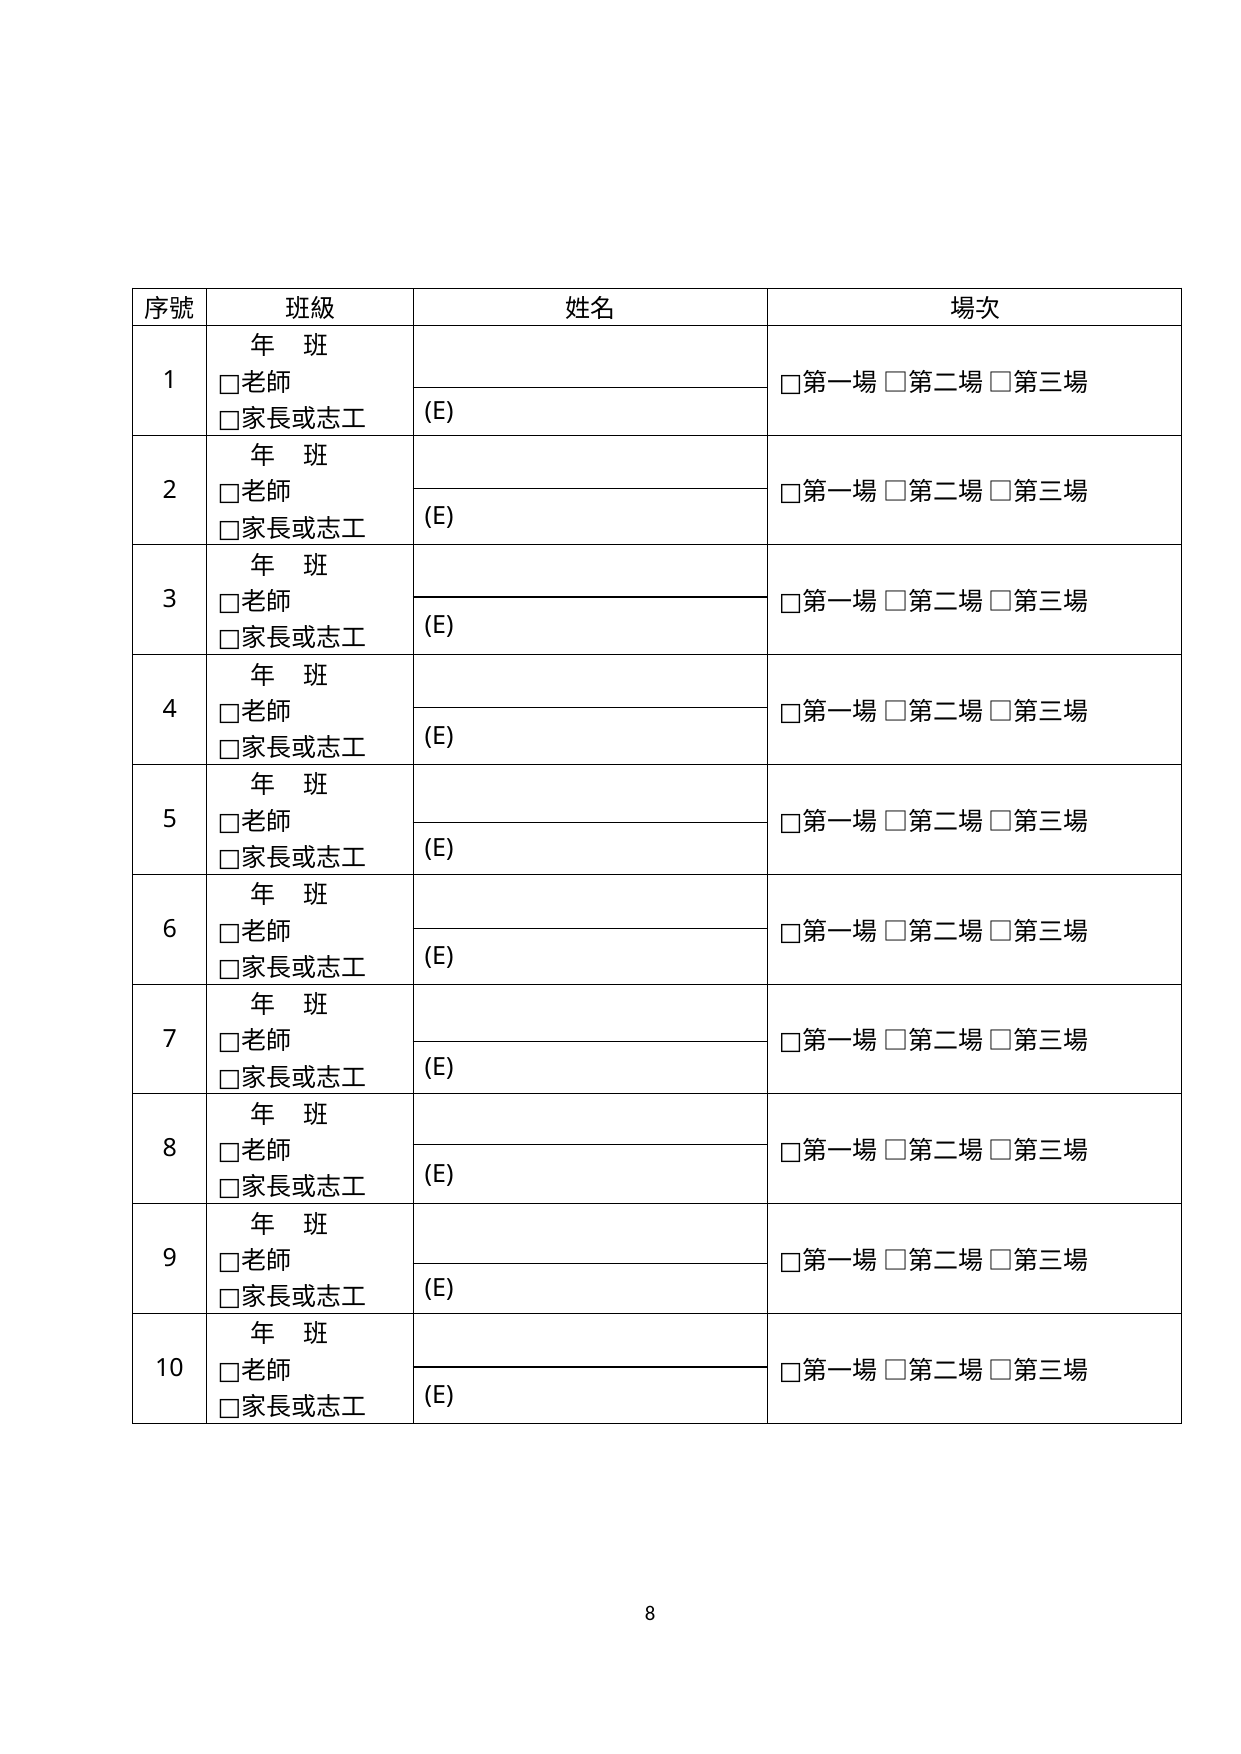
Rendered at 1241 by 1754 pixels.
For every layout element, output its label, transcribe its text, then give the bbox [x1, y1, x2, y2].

table_cell 年 班 □老師 □家長或志工 [207, 765, 413, 874]
table_cell (E) [414, 1042, 767, 1093]
table_cell 10 [133, 1314, 206, 1423]
table_cell 年 班 □老師 □家長或志工 [207, 436, 413, 544]
table_cell 8 [133, 1094, 206, 1203]
table_cell (E) [414, 1145, 767, 1203]
table_cell [414, 875, 767, 928]
table_cell [414, 655, 767, 707]
table_cell (E) [414, 823, 767, 874]
table_cell 年 班 □老師 □家長或志工 [207, 545, 413, 654]
table_cell 年 班 □老師 □家長或志工 [207, 1094, 413, 1203]
table_cell [414, 545, 767, 596]
table_header 序號 [133, 289, 206, 325]
table_cell 2 [133, 436, 206, 544]
table_cell [414, 1314, 767, 1366]
table_cell [414, 765, 767, 822]
table_cell 年 班 □老師 □家長或志工 [207, 985, 413, 1093]
table_cell □第一場 □第二場 □第三場 [768, 765, 1181, 874]
table_cell □第一場 □第二場 □第三場 [768, 545, 1181, 654]
table_cell (E) [414, 598, 767, 654]
table_cell □第一場 □第二場 □第三場 [768, 655, 1181, 764]
table_cell □第一場 □第二場 □第三場 [768, 1094, 1181, 1203]
table_cell (E) [414, 929, 767, 983]
table_cell [414, 326, 767, 387]
table_cell 5 [133, 765, 206, 874]
table_cell 9 [133, 1204, 206, 1313]
table_cell (E) [414, 489, 767, 544]
table_cell 6 [133, 875, 206, 983]
table_cell 7 [133, 985, 206, 1093]
table_cell □第一場 □第二場 □第三場 [768, 1314, 1181, 1423]
table_cell (E) [414, 388, 767, 434]
table_cell 年 班 □老師 □家長或志工 [207, 326, 413, 434]
table_cell [414, 1094, 767, 1144]
table_cell □第一場 □第二場 □第三場 [768, 1204, 1181, 1313]
table_cell [414, 1204, 767, 1263]
table_header 姓名 [414, 289, 767, 325]
table_cell □第一場 □第二場 □第三場 [768, 875, 1181, 983]
table_cell □第一場 □第二場 □第三場 [768, 436, 1181, 544]
table_cell 4 [133, 655, 206, 764]
table_cell □第一場 □第二場 □第三場 [768, 985, 1181, 1093]
table_header 場次 [768, 289, 1181, 325]
table_cell (E) [414, 1264, 767, 1313]
table_cell [414, 436, 767, 488]
table_cell (E) [414, 1368, 767, 1423]
table_cell 年 班 □老師 □家長或志工 [207, 655, 413, 764]
table_header 班級 [207, 289, 413, 325]
table_cell 年 班 □老師 □家長或志工 [207, 1204, 413, 1313]
table_cell 1 [133, 326, 206, 434]
table_cell □第一場 □第二場 □第三場 [768, 326, 1181, 434]
table_cell 年 班 □老師 □家長或志工 [207, 1314, 413, 1423]
table_cell 年 班 □老師 □家長或志工 [207, 875, 413, 983]
table_cell (E) [414, 708, 767, 764]
table_cell [414, 985, 767, 1041]
table_cell 3 [133, 545, 206, 654]
